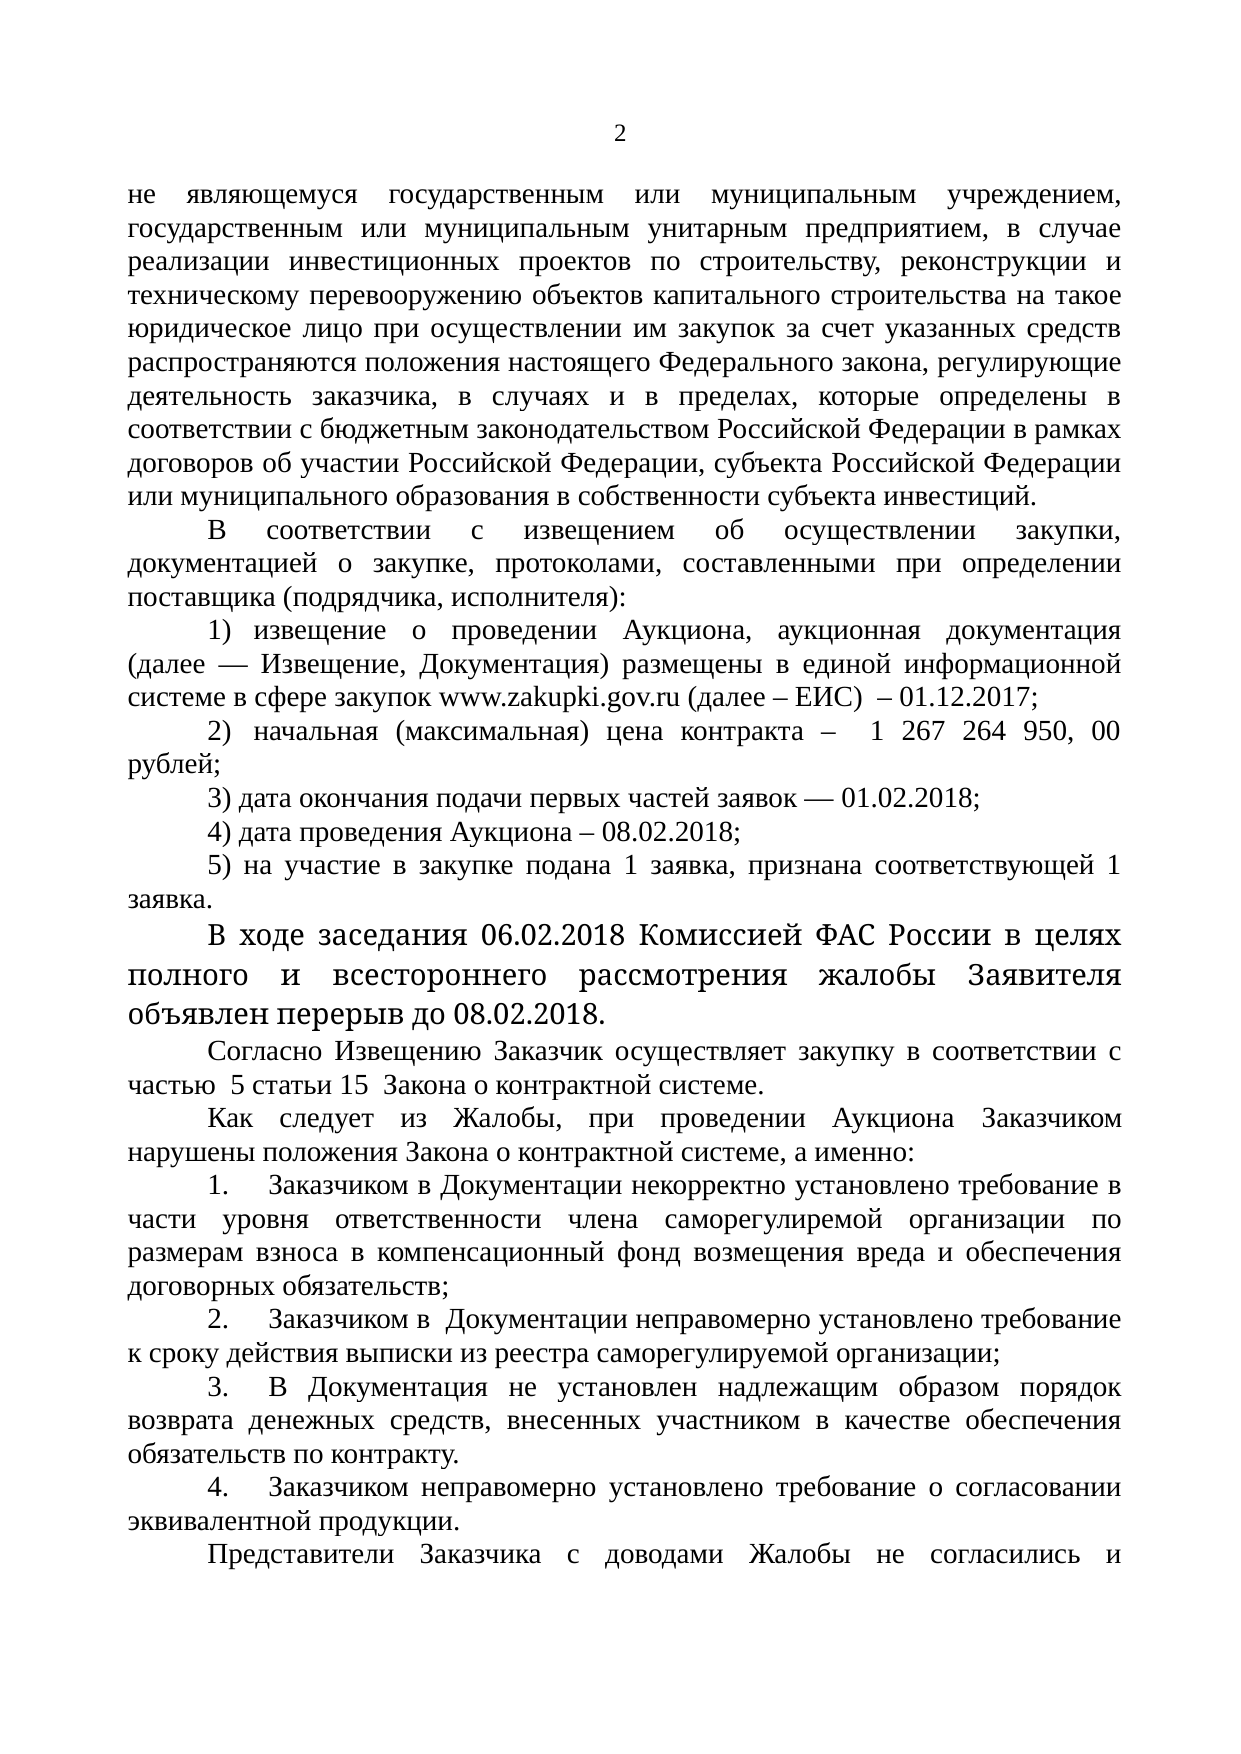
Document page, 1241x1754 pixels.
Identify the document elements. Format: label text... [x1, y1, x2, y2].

list Заказчиком в Документации некорректно установлено требование в части уровня ответственности члена саморегулиремой организации по размерам взноса в компенсационный фонд возмещения вреда и обеспечения договорных обязательств; [127, 1167, 1122, 1302]
text 5) на участие в закупке подана 1 заявка, признана соответствующей 1 заявка. [127, 847, 1122, 914]
text 1) извещение о проведении Аукциона, аукционная документация (далее — Извещение, Документация) размещены в единой информационной системе в сфере закупок www.zakupki.gov.ru (далее – ЕИС) – 01.12.2017; [127, 612, 1122, 713]
text 2) начальная (максимальная) цена контракта – 1 267 264 950, 00 рублей; [127, 713, 1122, 780]
text Как следует из Жалобы, при проведении Аукциона Заказчиком нарушены положения Закона о контрактной системе, а именно: [127, 1100, 1122, 1167]
text не являющемуся государственным или муниципальным учреждением, государственным или муниципальным унитарным предприятием, в случае реализации инвестиционных проектов по строительству, реконструкции и техническому перевооружению объектов капитального строительства на такое юридическое лицо при осуществлении им закупок за счет указанных средств распространяются положения настоящего Федерального закона, регулирующие деятельность заказчика, в случаях и в пределах, которые определены в соответствии с бюджетным законодательством Российской Федерации в рамках договоров об участии Российской Федерации, субъекта Российской Федерации или муниципального образования в собственности субъекта инвестиций. [127, 176, 1122, 512]
list В Документация не установлен надлежащим образом порядок возврата денежных средств, внесенных участником в качестве обеспечения обязательств по контракту. [127, 1369, 1122, 1469]
text Представители Заказчика с доводами Жалобы не согласились и [127, 1536, 1122, 1570]
text 4) дата проведения Аукциона – 08.02.2018; [127, 814, 1122, 847]
text В соответствии с извещением об осуществлении закупки, документацией о закупке, протоколами, составленными при определении поставщика (подрядчика, исполнителя): [127, 512, 1122, 612]
list Заказчиком в Документации неправомерно установлено требование к сроку действия выписки из реестра саморегулируемой организации; [127, 1302, 1122, 1369]
text 3) дата окончания подачи первых частей заявок — 01.02.2018; [127, 780, 1122, 814]
text Согласно Извещению Заказчик осуществляет закупку в соответствии с частью 5 статьи 15 Закона о контрактной системе. [127, 1033, 1122, 1100]
list Заказчиком неправомерно установлено требование о согласовании эквивалентной продукции. [127, 1469, 1122, 1536]
text В ходе заседания 06.02.2018 Комиссией ФАС России в целях полного и всестороннего рассмотрения жалобы Заявителя объявлен перерыв до 08.02.2018. [127, 914, 1122, 1033]
